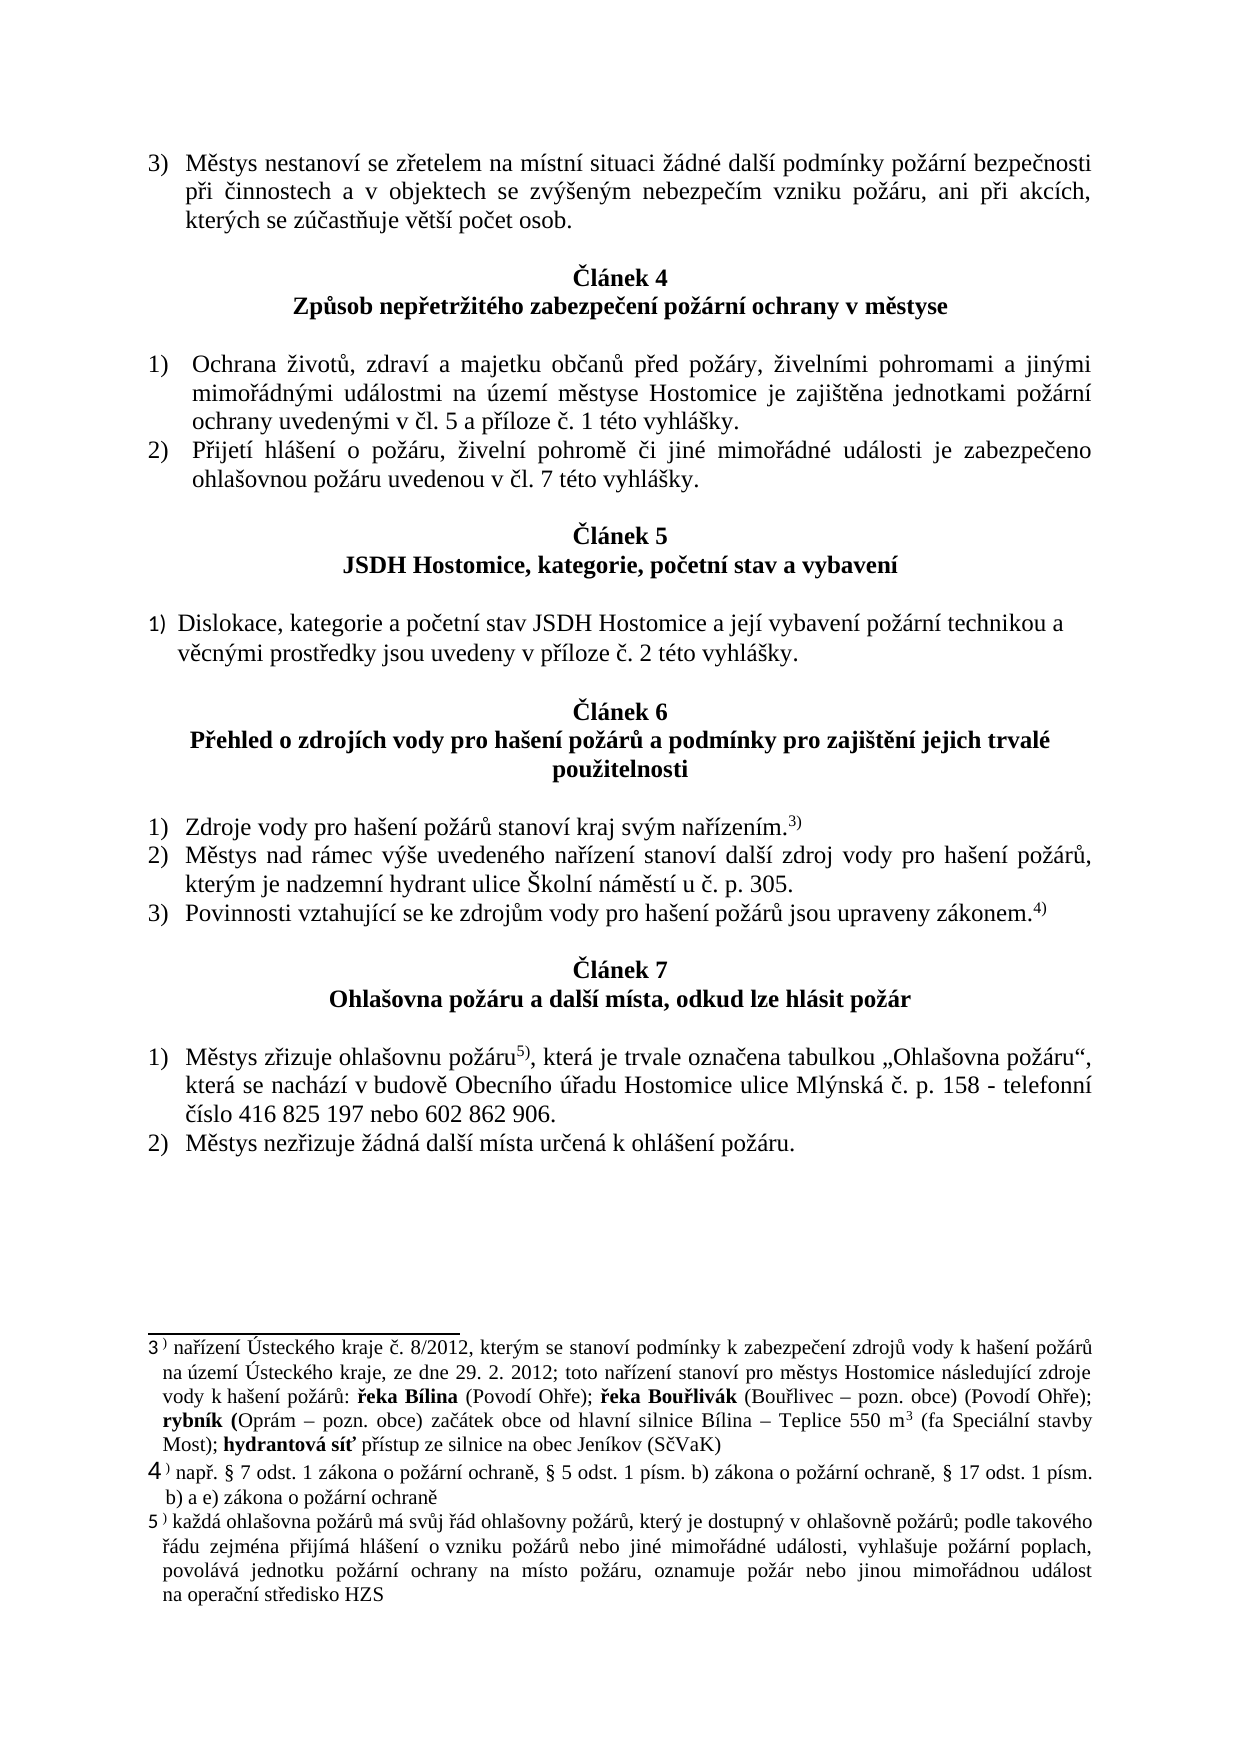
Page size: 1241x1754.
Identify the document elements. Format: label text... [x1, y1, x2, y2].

list Dislokace, kategorie a početní stav JSDH Hostomice a její vybavení požární technikou a věcnými prostředky jsou uvedeny v příloze č. 2 této vyhlášky. [148, 608, 1093, 668]
list Zdroje vody pro hašení požárů stanoví kraj svým nařízením.) [148, 812, 1093, 840]
list Přijetí hlášení o požáru, živelní pohromě či jiné mimořádné události je zabezpečeno ohlašovnou požáru uvedenou v čl. 7 této vyhlášky. [148, 435, 1093, 493]
text Článek 4 Způsob nepřetržitého zabezpečení požární ochrany v městyse [148, 263, 1093, 320]
list Městys nad rámec výše uvedeného nařízení stanoví další zdroj vody pro hašení požárů, kterým je nadzemní hydrant ulice Školní náměstí u č. p. 305. [148, 840, 1093, 898]
list Ochrana životů, zdraví a majetku občanů před požáry, živelními pohromami a jinými mimořádnými událostmi na území městyse Hostomice je zajištěna jednotkami požární ochrany uvedenými v čl. 5 a příloze č. 1 této vyhlášky. [148, 349, 1093, 435]
list ) nařízení Ústeckého kraje č. 8/2012, kterým se stanoví podmínky k zabezpečení zdrojů vody k hašení požárů na území Ústeckého kraje, ze dne 29. 2. 2012; toto nařízení stanoví pro městys Hostomice následující zdroje vody k hašení požárů: řeka Bílina (Povodí Ohře); řeka Bouřlivák (Bouřlivec – pozn. obce) (Povodí Ohře); rybník (Oprám – pozn. obce) začátek obce od hlavní silnice Bílina – Teplice 550 m3 (fa Speciální stavby Most); hydrantová síť přístup ze silnice na obec Jeníkov (SčVaK) [148, 1334, 1093, 1456]
list Městys nestanoví se zřetelem na místní situaci žádné další podmínky požární bezpečnosti při činnostech a v objektech se zvýšeným nebezpečím vzniku požáru, ani při akcích, kterých se zúčastňuje větší počet osob. [148, 148, 1093, 234]
list ) každá ohlašovna požárů má svůj řád ohlašovny požárů, který je dostupný v ohlašovně požárů; podle takového řádu zejména přijímá hlášení o vzniku požárů nebo jiné mimořádné události, vyhlašuje požární poplach, povolává jednotku požární ochrany na místo požáru, oznamuje požár nebo jinou mimořádnou událost na operační středisko HZS [148, 1509, 1093, 1606]
list Městys nezřizuje žádná další místa určená k ohlášení požáru. [148, 1128, 1093, 1157]
list Povinnosti vztahující se ke zdrojům vody pro hašení požárů jsou upraveny zákonem.) [148, 898, 1093, 927]
text Článek 6 Přehled o zdrojích vody pro hašení požárů a podmínky pro zajištění jejich trvalé použitelnosti [148, 697, 1093, 783]
list ) např. § 7 odst. 1 zákona o požární ochraně, § 5 odst. 1 písm. b) zákona o požární ochraně, § 17 odst. 1 písm. b) a e) zákona o požární ochraně [148, 1456, 1093, 1509]
list Městys zřizuje ohlašovnu požáru), která je trvale označena tabulkou „Ohlašovna požáru“, která se nachází v budově Obecního úřadu Hostomice ulice Mlýnská č. p. 158 - telefonní číslo 416 825 197 nebo 602 862 906. [148, 1042, 1093, 1128]
text Článek 5 JSDH Hostomice, kategorie, početní stav a vybavení [148, 521, 1093, 579]
text Článek 7 Ohlašovna požáru a další místa, odkud lze hlásit požár [148, 955, 1093, 1013]
